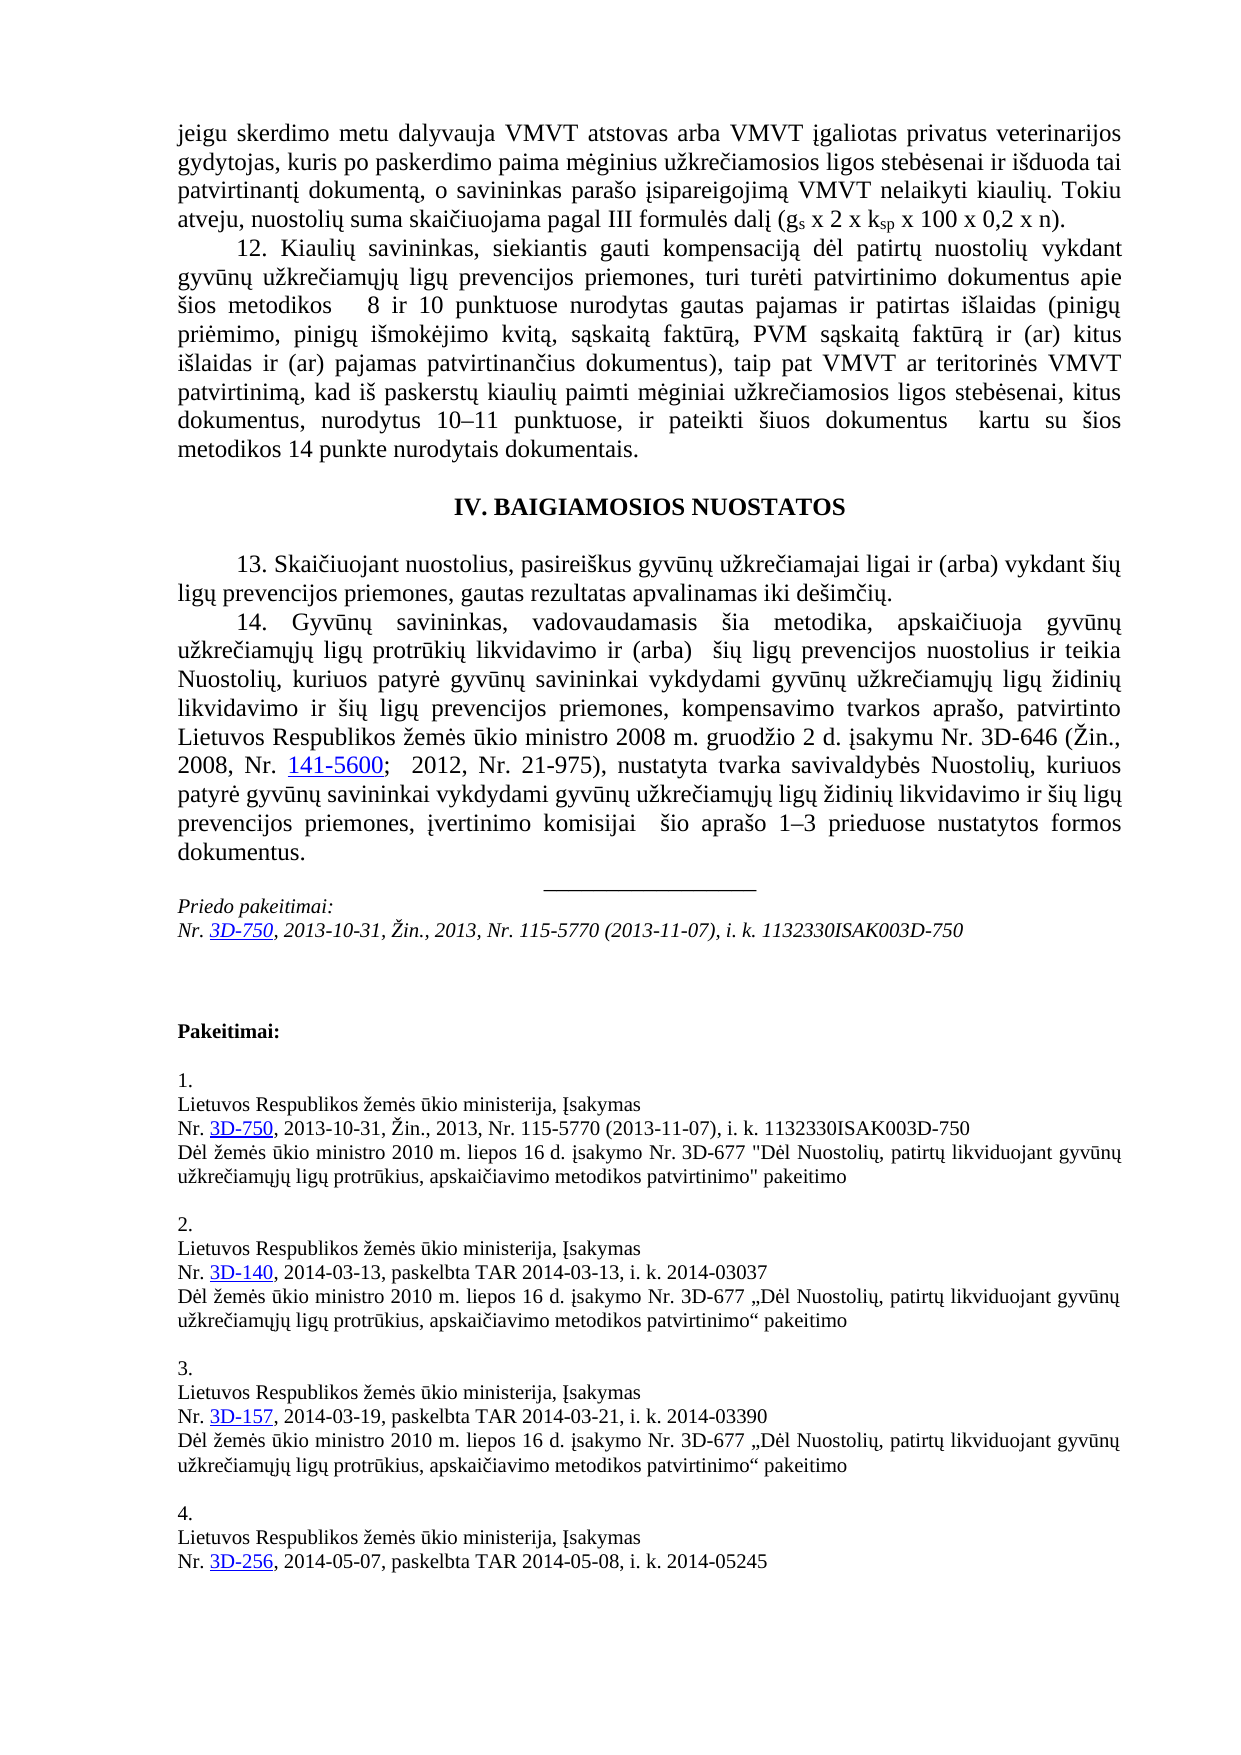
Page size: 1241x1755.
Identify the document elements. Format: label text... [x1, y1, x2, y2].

text Nr. 3D-157, 2014-03-19, paskelbta TAR 2014-03-21, i. k. 2014-03390 [177, 1404, 1122, 1428]
text Nr. 3D-140, 2014-03-13, paskelbta TAR 2014-03-13, i. k. 2014-03037 [177, 1260, 1122, 1284]
text 1. [177, 1067, 1122, 1092]
text Priedo pakeitimai: [177, 894, 1122, 918]
text Pakeitimai: [177, 1019, 1122, 1043]
text Nr. 3D-256, 2014-05-07, paskelbta TAR 2014-05-08, i. k. 2014-05245 [177, 1549, 1122, 1573]
text Nr. 3D-750, 2013-10-31, Žin., 2013, Nr. 115-5770 (2013-11-07), i. k. 1132330ISAK003D-750 [177, 918, 1122, 942]
text 12. Kiaulių savininkas, siekiantis gauti kompensaciją dėl patirtų nuostolių vykdant gyvūnų užkrečiamųjų ligų prevencijos priemones, turi turėti patvirtinimo dokumentus apie šios metodikos 8 ir 10 punktuose nurodytas gautas pajamas ir patirtas išlaidas (pinigų priėmimo, pinigų išmokėjimo kvitą, sąskaitą faktūrą, PVM sąskaitą faktūrą ir (ar) kitus išlaidas ir (ar) pajamas patvirtinančius dokumentus), taip pat VMVT ar teritorinės VMVT patvirtinimą, kad iš paskerstų kiaulių paimti mėginiai užkrečiamosios ligos stebėsenai, kitus dokumentus, nurodytus 10–11 punktuose, ir pateikti šiuos dokumentus kartu su šios metodikos 14 punkte nurodytais dokumentais. [177, 233, 1122, 463]
text Nr. 3D-750, 2013-10-31, Žin., 2013, Nr. 115-5770 (2013-11-07), i. k. 1132330ISAK003D-750 [177, 1116, 1122, 1140]
text Lietuvos Respublikos žemės ūkio ministerija, Įsakymas [177, 1236, 1122, 1260]
text Lietuvos Respublikos žemės ūkio ministerija, Įsakymas [177, 1525, 1122, 1549]
text Dėl žemės ūkio ministro 2010 m. liepos 16 d. įsakymo Nr. 3D-677 „Dėl Nuostolių, patirtų likviduojant gyvūnų užkrečiamųjų ligų protrūkius, apskaičiavimo metodikos patvirtinimo“ pakeitimo [177, 1284, 1122, 1332]
text _________________ [177, 866, 1122, 894]
text 3. [177, 1356, 1122, 1380]
text 13. Skaičiuojant nuostolius, pasireiškus gyvūnų užkrečiamajai ligai ir (arba) vykdant šių ligų prevencijos priemones, gautas rezultatas apvalinamas iki dešimčių. [177, 549, 1122, 607]
text jeigu skerdimo metu dalyvauja VMVT atstovas arba VMVT įgaliotas privatus veterinarijos gydytojas, kuris po paskerdimo paima mėginius užkrečiamosios ligos stebėsenai ir išduoda tai patvirtinantį dokumentą, o savininkas parašo įsipareigojimą VMVT nelaikyti kiaulių. Tokiu atveju, nuostolių suma skaičiuojama pagal III formulės dalį (gs x 2 x ksp x 100 x 0,2 x n). [177, 118, 1122, 233]
text 14. Gyvūnų savininkas, vadovaudamasis šia metodika, apskaičiuoja gyvūnų užkrečiamųjų ligų protrūkių likvidavimo ir (arba) šių ligų prevencijos nuostolius ir teikia Nuostolių, kuriuos patyrė gyvūnų savininkai vykdydami gyvūnų užkrečiamųjų ligų židinių likvidavimo ir šių ligų prevencijos priemones, kompensavimo tvarkos aprašo, patvirtinto Lietuvos Respublikos žemės ūkio ministro 2008 m. gruodžio 2 d. įsakymu Nr. 3D-646 (Žin., 2008, Nr. 141-5600; 2012, Nr. 21-975), nustatyta tvarka savivaldybės Nuostolių, kuriuos patyrė gyvūnų savininkai vykdydami gyvūnų užkrečiamųjų ligų židinių likvidavimo ir šių ligų prevencijos priemones, įvertinimo komisijai šio aprašo 1–3 prieduose nustatytos formos dokumentus. [177, 607, 1122, 866]
text 2. [177, 1212, 1122, 1236]
text Lietuvos Respublikos žemės ūkio ministerija, Įsakymas [177, 1092, 1122, 1116]
text Lietuvos Respublikos žemės ūkio ministerija, Įsakymas [177, 1380, 1122, 1404]
text 4. [177, 1501, 1122, 1525]
text Dėl žemės ūkio ministro 2010 m. liepos 16 d. įsakymo Nr. 3D-677 „Dėl Nuostolių, patirtų likviduojant gyvūnų užkrečiamųjų ligų protrūkius, apskaičiavimo metodikos patvirtinimo“ pakeitimo [177, 1428, 1122, 1477]
text Dėl žemės ūkio ministro 2010 m. liepos 16 d. įsakymo Nr. 3D-677 "Dėl Nuostolių, patirtų likviduojant gyvūnų užkrečiamųjų ligų protrūkius, apskaičiavimo metodikos patvirtinimo" pakeitimo [177, 1140, 1122, 1188]
text IV. BAIGIAMOSIOS NUOSTATOS [177, 492, 1122, 521]
